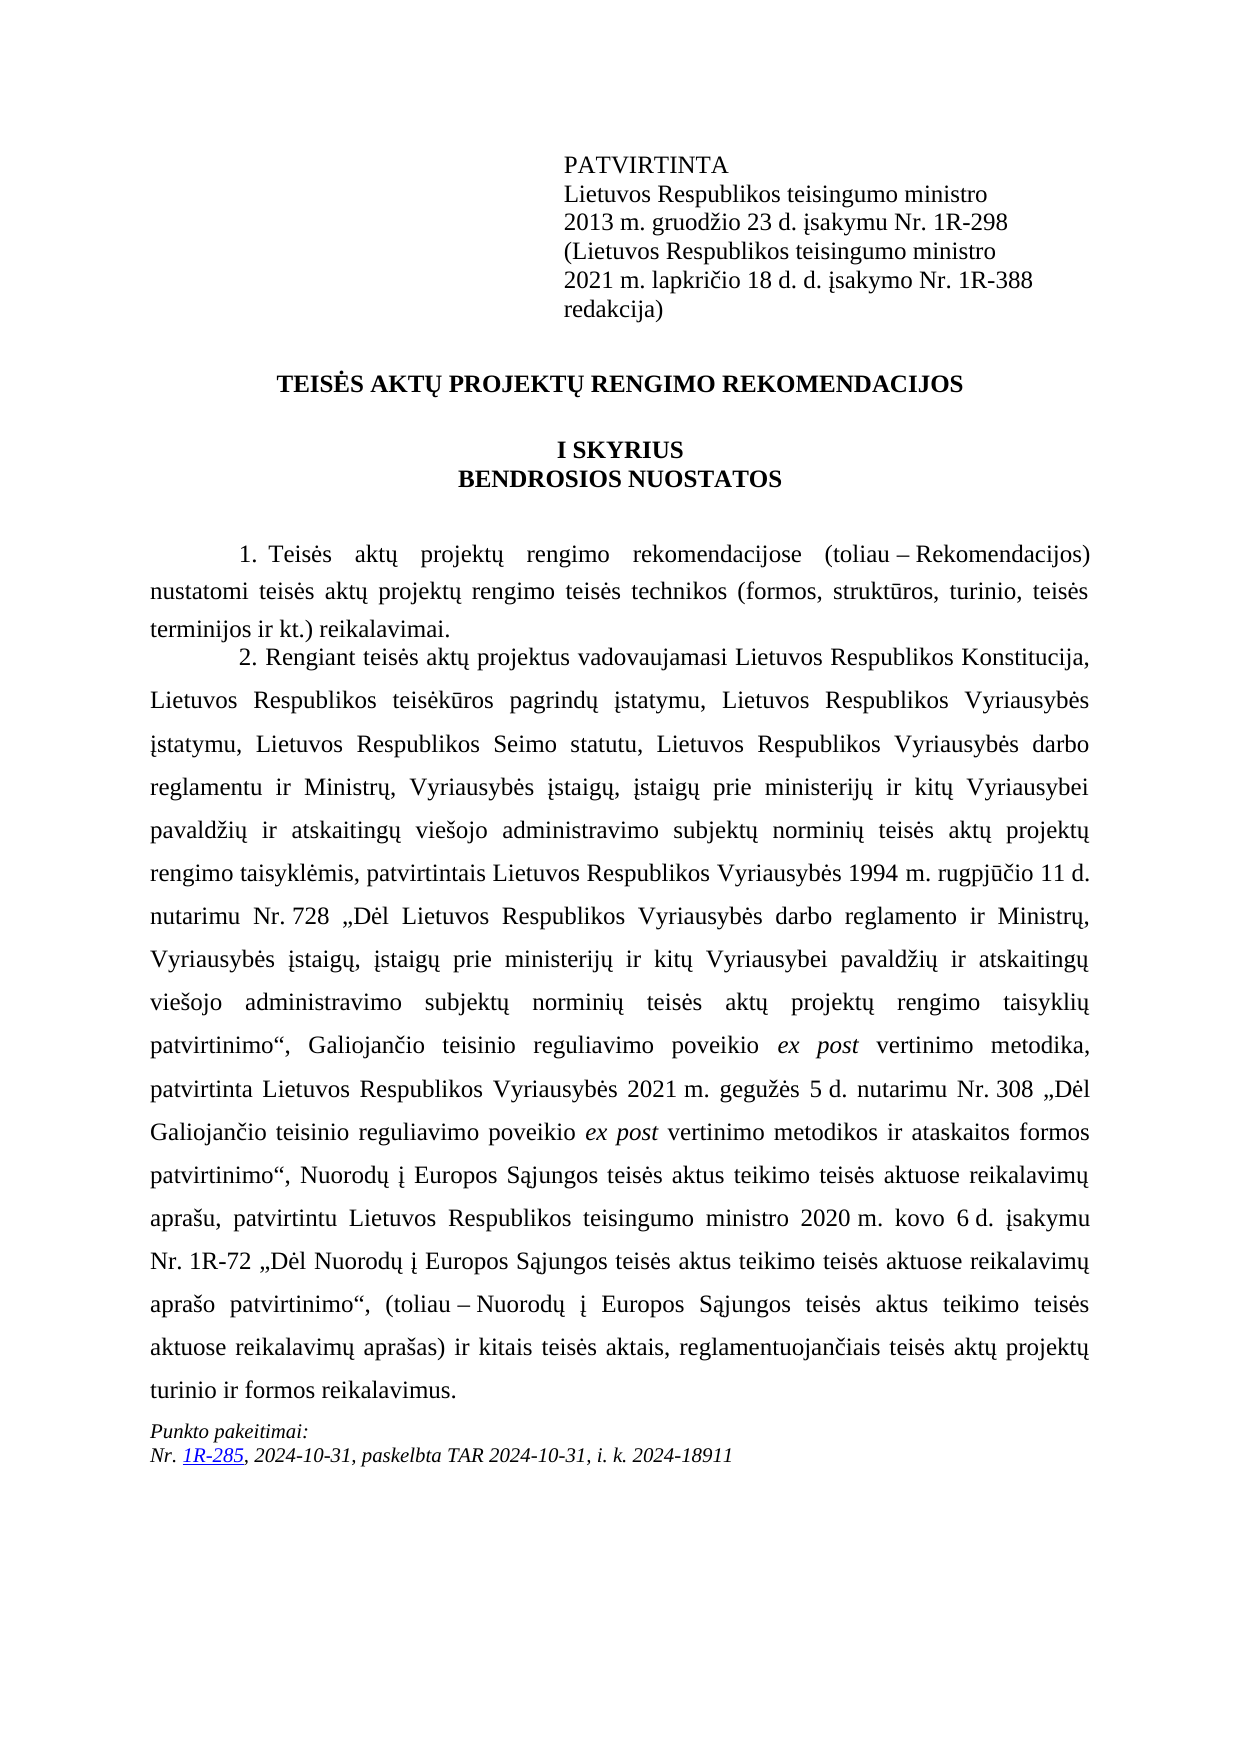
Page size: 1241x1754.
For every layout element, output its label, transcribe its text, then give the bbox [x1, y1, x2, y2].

text 2. Rengiant teisės aktų projektus vadovaujamasi Lietuvos Respublikos Konstitucija, Lietuvos Respublikos teisėkūros pagrindų įstatymu, Lietuvos Respublikos Vyriausybės įstatymu, Lietuvos Respublikos Seimo statutu, Lietuvos Respublikos Vyriausybės darbo reglamentu ir Ministrų, Vyriausybės įstaigų, įstaigų prie ministerijų ir kitų Vyriausybei pavaldžių ir atskaitingų viešojo administravimo subjektų norminių teisės aktų projektų rengimo taisyklėmis, patvirtintais Lietuvos Respublikos Vyriausybės 1994 m. rugpjūčio 11 d. nutarimu Nr. 728 „Dėl Lietuvos Respublikos Vyriausybės darbo reglamento ir Ministrų, Vyriausybės įstaigų, įstaigų prie ministerijų ir kitų Vyriausybei pavaldžių ir atskaitingų viešojo administravimo subjektų norminių teisės aktų projektų rengimo taisyklių patvirtinimo“, Galiojančio teisinio reguliavimo poveikio ex post vertinimo metodika, patvirtinta Lietuvos Respublikos Vyriausybės 2021 m. gegužės 5 d. nutarimu Nr. 308 „Dėl Galiojančio teisinio reguliavimo poveikio ex post vertinimo metodikos ir ataskaitos formos patvirtinimo“, Nuorodų į Europos Sąjungos teisės aktus teikimo teisės aktuose reikalavimų aprašu, patvirtintu Lietuvos Respublikos teisingumo ministro 2020 m. kovo 6 d. įsakymu Nr. 1R-72 „Dėl Nuorodų į Europos Sąjungos teisės aktus teikimo teisės aktuose reikalavimų aprašo patvirtinimo“, (toliau – Nuorodų į Europos Sąjungos teisės aktus teikimo teisės aktuose reikalavimų aprašas) ir kitais teisės aktais, reglamentuojančiais teisės aktų projektų turinio ir formos reikalavimus. [150, 642, 1090, 1404]
text Nr. 1R-285, 2024-10-31, paskelbta TAR 2024-10-31, i. k. 2024-18911 [150, 1443, 1090, 1467]
text (Lietuvos Respublikos teisingumo ministro [563, 236, 1090, 265]
text Punkto pakeitimai: [150, 1419, 1090, 1443]
text Lietuvos Respublikos teisingumo ministro [563, 179, 1090, 207]
text I SKYRIUS [150, 435, 1090, 464]
text PATVIRTINTA [563, 150, 1090, 179]
text 1. Teisės aktų projektų rengimo rekomendacijose (toliau – Rekomendacijos) nustatomi teisės aktų projektų rengimo teisės technikos (formos, struktūros, turinio, teisės terminijos ir kt.) reikalavimai. [150, 530, 1090, 642]
text BENDROSIOS NUOSTATOS [150, 464, 1090, 492]
text 2021 m. lapkričio 18 d. d. įsakymo Nr. 1R-388 [563, 265, 1090, 294]
text 2013 m. gruodžio 23 d. įsakymu Nr. 1R-298 [563, 207, 1090, 236]
text redakcija) [563, 294, 1090, 322]
text TEISĖS AKTŲ PROJEKTŲ RENGIMO REKOMENDACIJOS [150, 360, 1090, 397]
